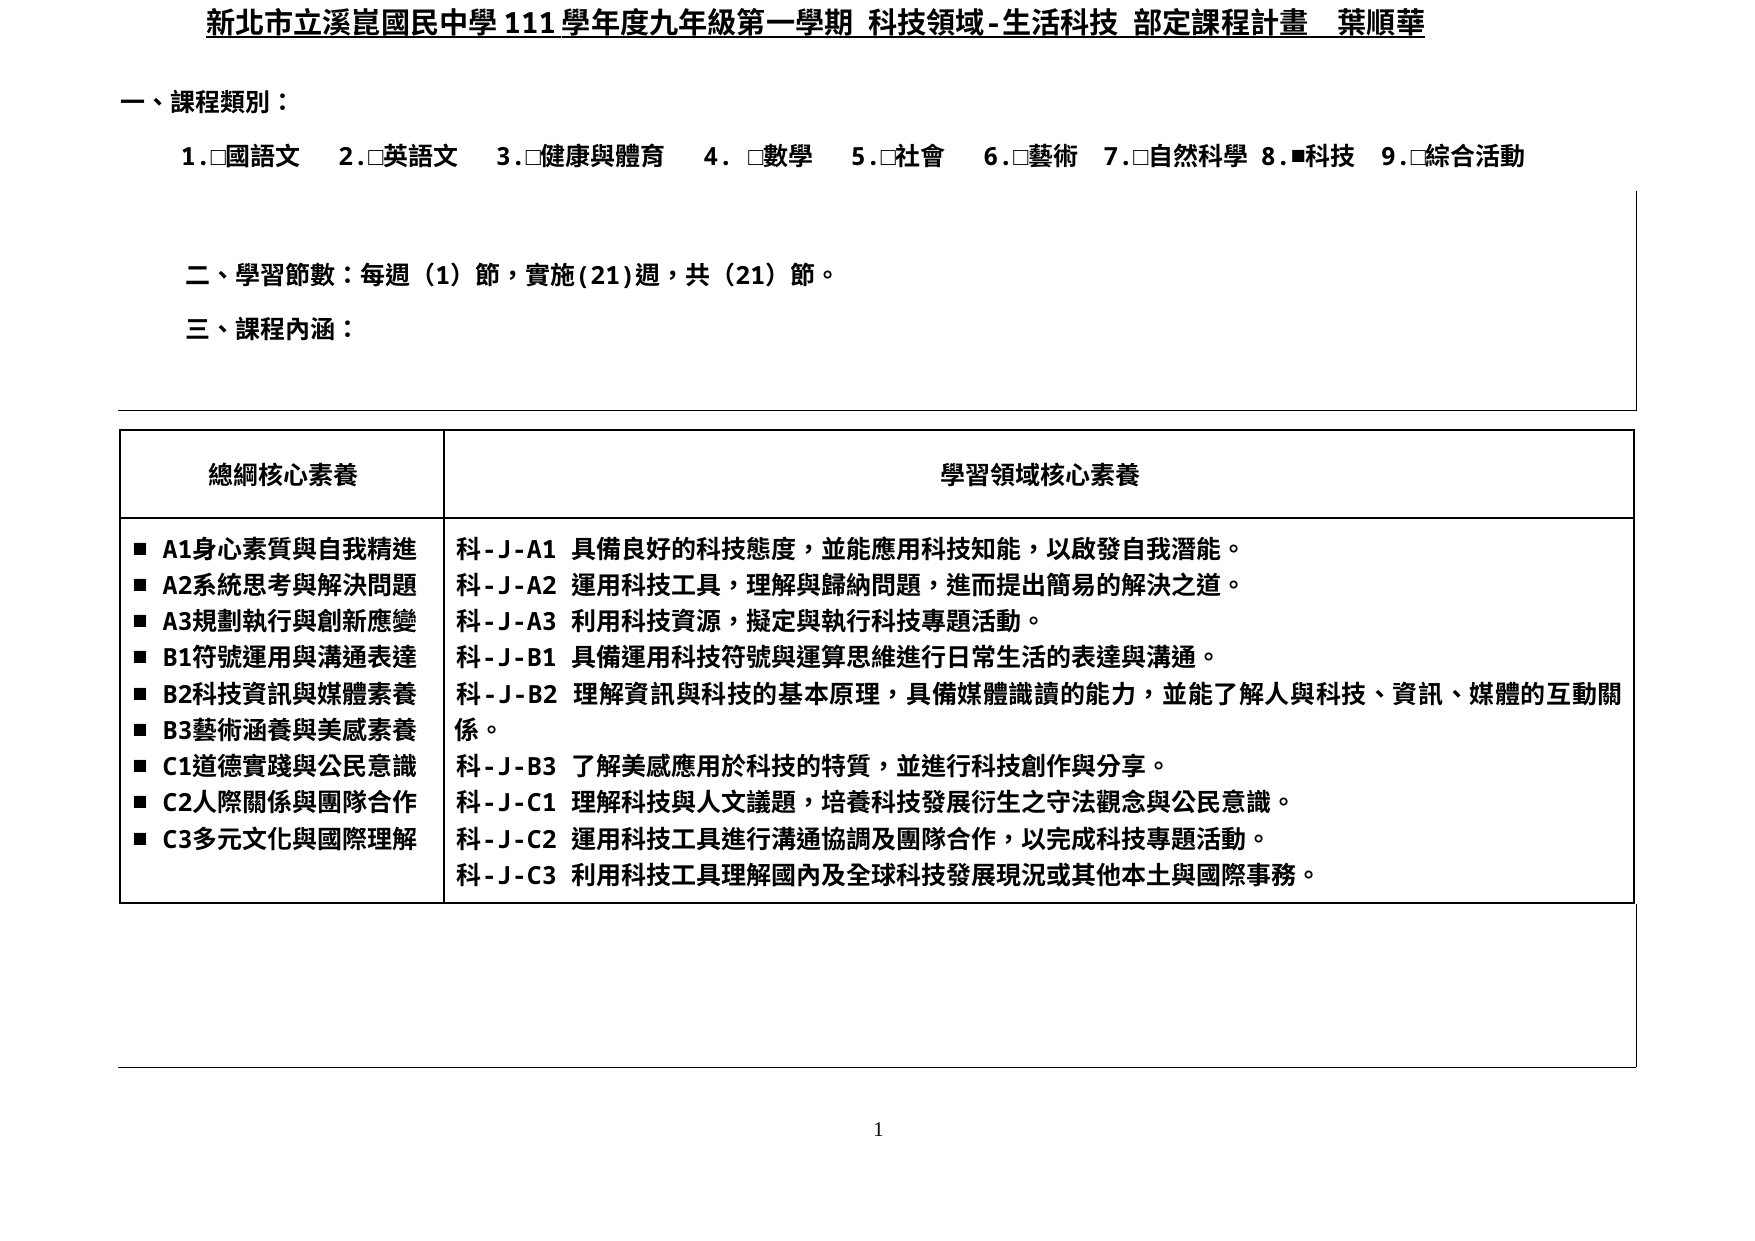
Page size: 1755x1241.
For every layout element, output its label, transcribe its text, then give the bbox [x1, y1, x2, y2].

text 一、課程類別： [118, 82, 1636, 118]
table_cell ■ A1身心素質與自我精進 ■ A2系統思考與解決問題 ■ A3規劃執行與創新應變 ■ B1符號運用與溝通表達 ■ B2科技資訊與媒體素養 ■ B3藝術涵養與美感素養 ■ C1道德實踐與公民意識 ■ C2人際關係與團隊合作 ■ C3多元文化與國際理解 [121, 519, 443, 902]
text 二、學習節數：每週（1）節，實施(21)週，共（21）節。 [118, 191, 1636, 245]
text 1.□國語文 2.□英語文 3.□健康與體育 4. □數學 5.□社會 6.□藝術 7.□自然科學 8.■科技 9.□綜合活動 [118, 136, 1636, 173]
table_header 總綱核心素養 [121, 431, 443, 517]
text 新北市立溪崑國民中學111學年度九年級第一學期 科技領域-生活科技 部定課程計畫 葉順華 [118, 0, 1636, 42]
table_cell 科-J-A1 具備良好的科技態度，並能應用科技知能，以啟發自我潛能。 科-J-A2 運用科技工具，理解與歸納問題，進而提出簡易的解決之道。 科-J-A3 利用科技資源，擬定與執行科技專題活動。 科-J-B1 具備運用科技符號與運算思維進行日常生活的表達與溝通。 科-J-B2 理解資訊與科技的基本原理，具備媒體識讀的能力，並能了解人與科技、資訊、媒體的互動關係。 科-J-B3 了解美感應用於科技的特質，並進行科技創作與分享。 科-J-C1 理解科技與人文議題，培養科技發展衍生之守法觀念與公民意識。 科-J-C2 運用科技工具進行溝通協調及團隊合作，以完成科技專題活動。 科-J-C3 利用科技工具理解國內及全球科技發展現況或其他本土與國際事務。 [445, 519, 1633, 902]
text 三、課程內涵： [118, 245, 1636, 410]
table_header 學習領域核心素養 [445, 431, 1633, 517]
